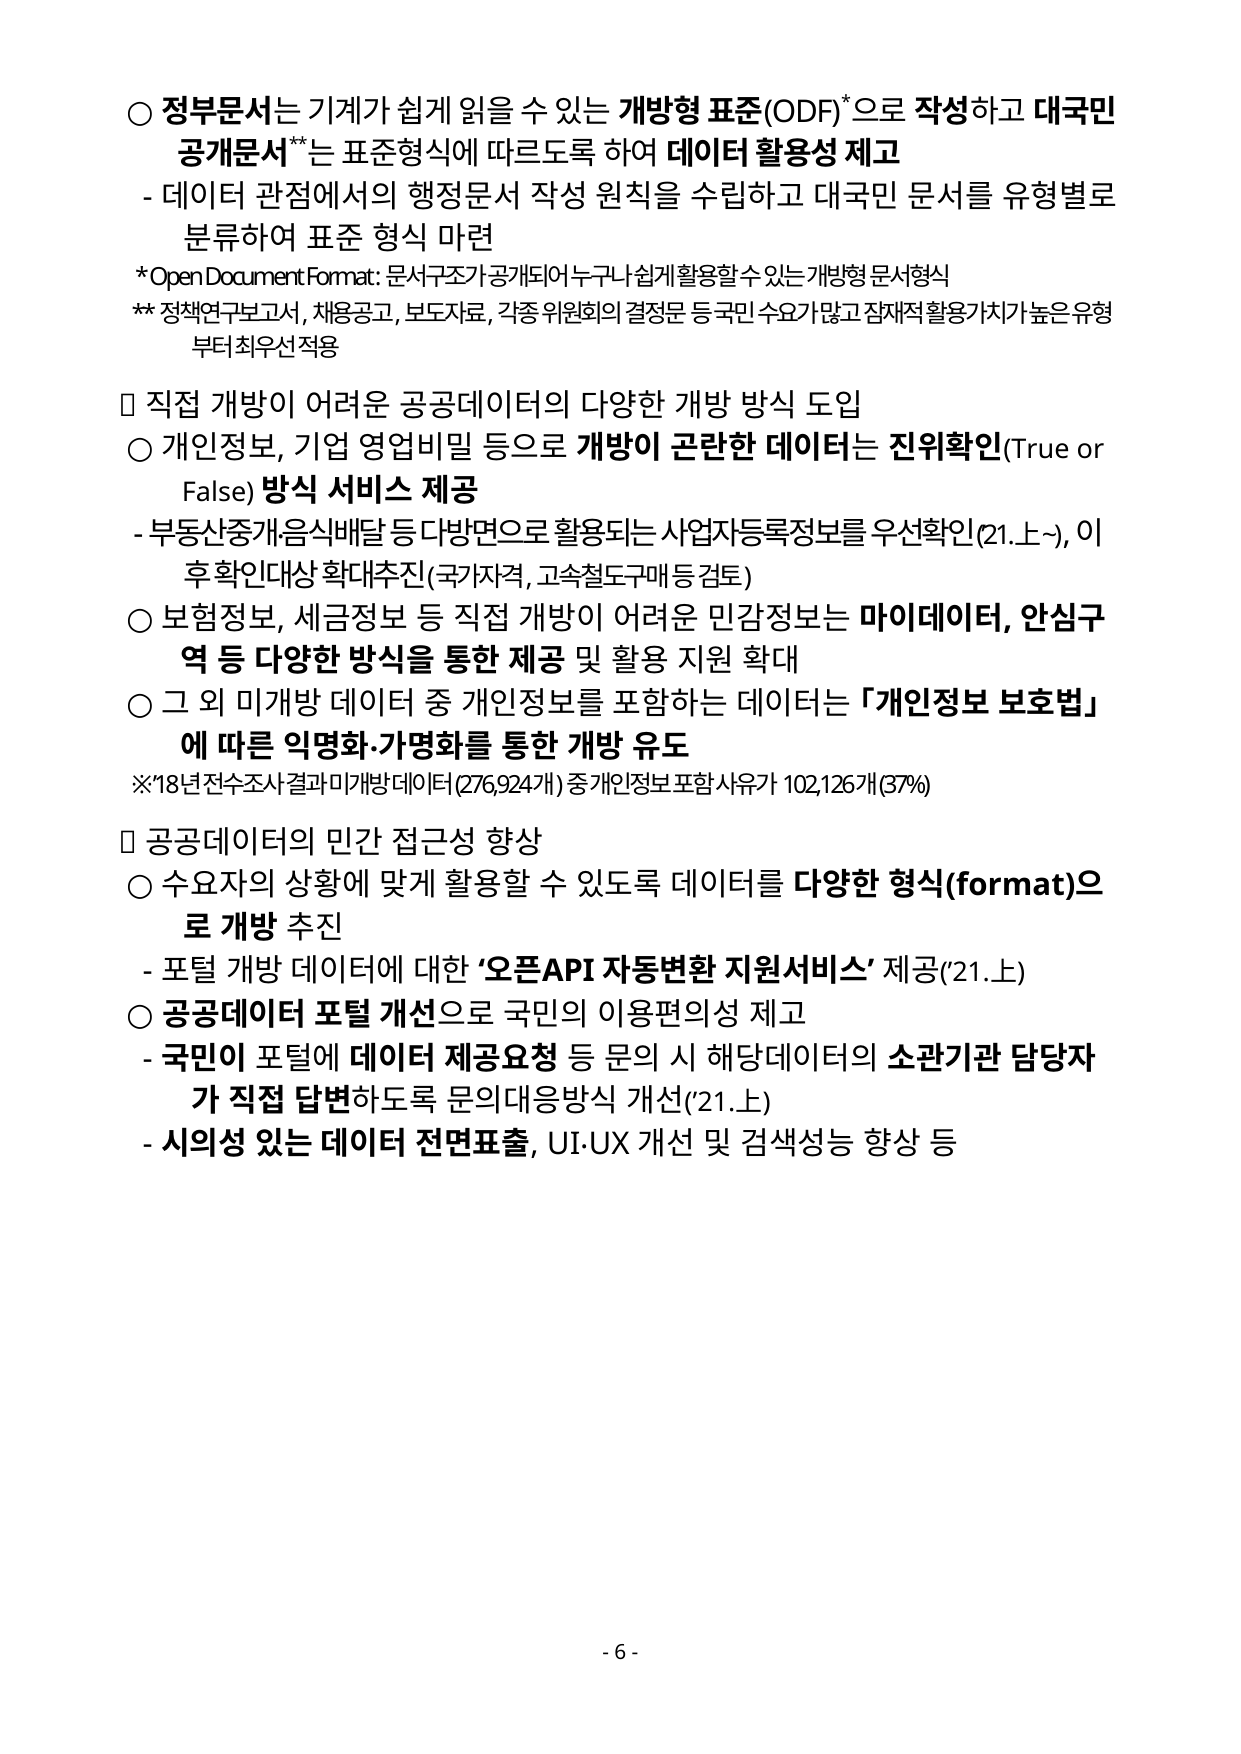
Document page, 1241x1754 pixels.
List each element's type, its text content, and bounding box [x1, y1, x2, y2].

text ○ 보험정보, 세금정보 등 직접 개방이 어려운 민감정보는 마이데이터, 안심구역 등 다양한 방식을 통한 제공 및 활용 지원 확대 [118, 596, 1122, 681]
text - 시의성 있는 데이터 전면표출, UI‧UX 개선 및 검색성능 향상 등 [118, 1121, 1122, 1163]
text - 국민이 포털에 데이터 제공요청 등 문의 시 해당데이터의 소관기관 담당자가 직접 답변하도록 문의대응방식 개선(’21.上) [118, 1036, 1122, 1121]
text ○ 공공데이터 포털 개선으로 국민의 이용편의성 제고 [118, 990, 1122, 1036]
text 󰊳 공공데이터의 민간 접근성 향상 [118, 820, 1122, 862]
text ○ 그 외 미개방 데이터 중 개인정보를 포함하는 데이터는 ｢개인정보 보호법｣에 따른 익명화‧가명화를 통한 개방 유도 [118, 681, 1122, 766]
text ○ 수요자의 상황에 맞게 활용할 수 있도록 데이터를 다양한 형식(format)으로 개방 추진 [118, 862, 1122, 948]
text ○ 개인정보, 기업 영업비밀 등으로 개방이 곤란한 데이터는 진위확인(True or False) 방식 서비스 제공 [118, 425, 1122, 511]
text - 포털 개방 데이터에 대한 ‘오픈API 자동변환 지원서비스’ 제공(’21.上) [118, 948, 1122, 990]
text 󰊲 직접 개방이 어려운 공공데이터의 다양한 개방 방식 도입 [118, 383, 1122, 425]
text ○ 정부문서는 기계가 쉽게 읽을 수 있는 개방형 표준(ODF)*으로 작성하고 대국민 공개문서**는 표준형식에 따르도록 하여 데이터 활용성 제고 [118, 88, 1122, 174]
text ※ ’18년 전수조사 결과 미개방 데이터(276,924개) 중 개인정보 포함 사유가 102,126개(37%) [118, 766, 1122, 800]
text * Open Document Format : 문서구조가 공개되어 누구나 쉽게 활용할 수 있는 개방형 문서형식 [118, 259, 1122, 293]
text - 부동산중개‧음식배달 등 다방면으로 활용되는 사업자등록정보를 우선확인(’21.上~), 이후 확인대상 확대추진(국가자격, 고속철도구매 등 검토) [118, 511, 1122, 596]
text ** 정책연구보고서, 채용공고, 보도자료, 각종 위원회의 결정문 등 국민 수요가 많고 잠재적 활용가치가 높은 유형부터 최우선 적용 [118, 293, 1122, 363]
text - 데이터 관점에서의 행정문서 작성 원칙을 수립하고 대국민 문서를 유형별로 분류하여 표준 형식 마련 [118, 174, 1122, 259]
